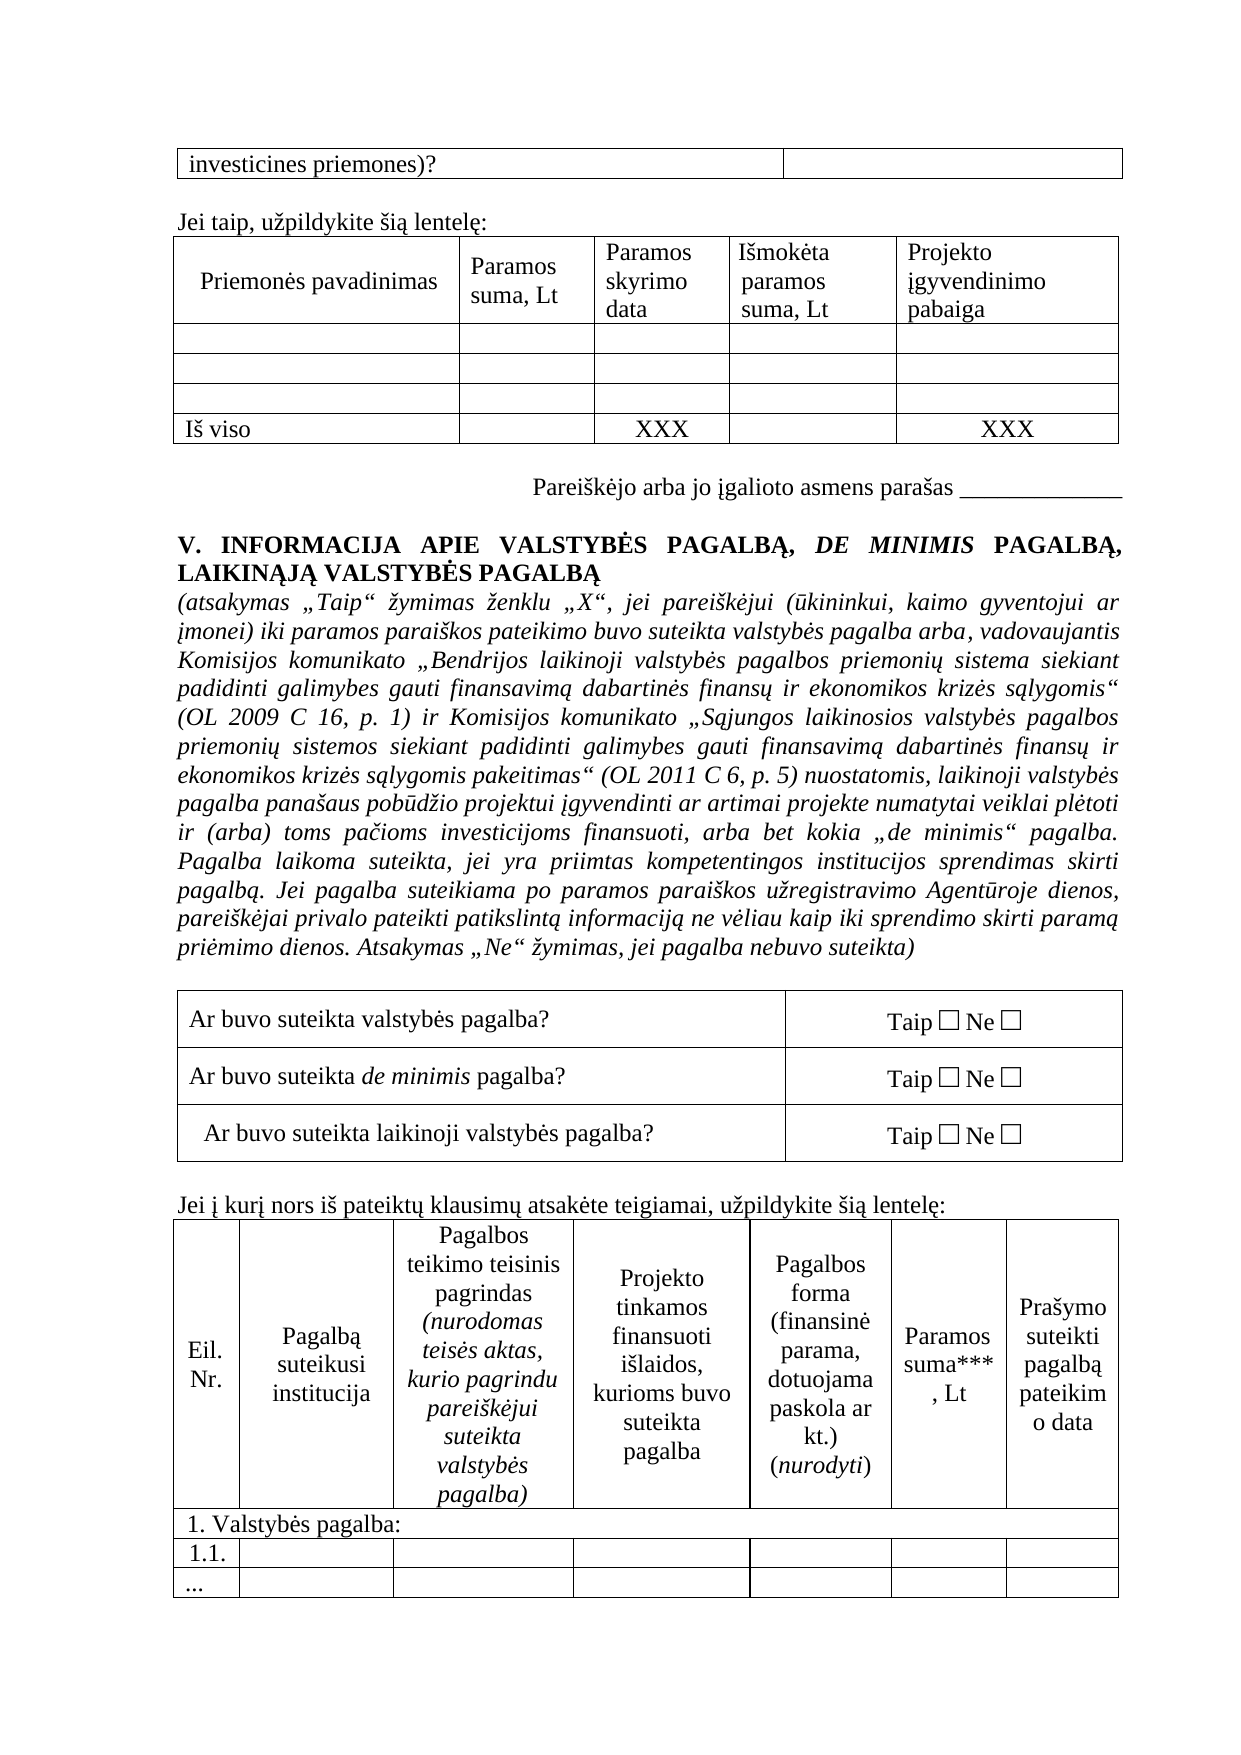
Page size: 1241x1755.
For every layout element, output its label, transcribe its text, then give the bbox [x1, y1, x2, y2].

table_cell [460, 384, 594, 413]
table_cell [730, 324, 896, 353]
table_cell [574, 1539, 749, 1567]
text Pareiškėjo arba jo įgalioto asmens parašas _____________ [177, 472, 1122, 501]
text Jei į kurį nors iš pateiktų klausimų atsakėte teigiamai, užpildykite šią lentelę: [177, 1190, 1122, 1219]
table_cell XXX [595, 414, 729, 442]
table_cell [891, 1509, 1007, 1537]
table_header Paramos suma***, Lt [892, 1220, 1006, 1508]
table_header Taip □ Ne □ [786, 991, 1122, 1047]
table_cell [174, 384, 459, 413]
table_cell [691, 1509, 720, 1537]
table_cell [661, 1509, 691, 1537]
table_header Priemonės pavadinimas [174, 237, 459, 323]
table_cell 1.1. [174, 1539, 239, 1567]
table_header investicines priemones)? [178, 149, 783, 177]
table_cell [1007, 1509, 1118, 1537]
table_cell [1007, 1568, 1118, 1597]
table_cell Taip □ Ne □ [786, 1105, 1122, 1161]
table_header Projekto tinkamos finansuoti išlaidos, kurioms buvo suteikta pagalba [574, 1220, 749, 1508]
table_cell [174, 324, 459, 353]
text Jei taip, užpildykite šią lentelę: [177, 207, 1122, 236]
table_cell [595, 384, 729, 413]
table_cell [897, 384, 1118, 413]
table_header Ar buvo suteikta valstybės pagalba? [178, 991, 785, 1047]
table_cell [574, 1568, 749, 1597]
table_cell [750, 1509, 891, 1537]
table_cell [730, 384, 896, 413]
table_cell [240, 1568, 393, 1597]
table_cell Ar buvo suteikta laikinoji valstybės pagalba? [178, 1105, 785, 1161]
table_cell [240, 1539, 393, 1567]
table_cell Ar buvo suteikta de minimis pagalba? [178, 1048, 785, 1104]
table_cell Taip □ Ne □ [786, 1048, 1122, 1104]
table_cell [460, 414, 594, 442]
table_header Pagalbos teikimo teisinis pagrindas (nurodomas teisės aktas, kurio pagrindu pareiškėjui suteikta valstybės pagalba) [394, 1220, 573, 1508]
table_cell ... [174, 1568, 239, 1597]
table_cell [730, 354, 896, 383]
text V. INFORMACIJA APIE VALSTYBĖS PAGALBĄ, de minimis pagalbą, laikinąją valstybės pagalbą [177, 530, 1122, 587]
table_cell [897, 354, 1118, 383]
table_header Eil. Nr. [174, 1220, 239, 1508]
table_cell [720, 1509, 750, 1537]
table_cell [751, 1539, 891, 1567]
table_cell [730, 414, 896, 442]
table_cell [394, 1568, 573, 1597]
table_cell 1. Valstybės pagalba: [174, 1509, 661, 1537]
table_header Paramos suma, Lt [460, 237, 594, 323]
table_header [784, 149, 1122, 177]
table_cell [174, 354, 459, 383]
table_cell [595, 354, 729, 383]
text (atsakymas „Taip“ žymimas ženklu „X“, jei pareiškėjui (ūkininkui, kaimo gyventojui ar įmonei) iki paramos paraiškos pateikimo buvo suteikta valstybės pagalba arba, vadovaujantis Komisijos komunikato „Bendrijos laikinoji valstybės pagalbos priemonių sistema siekiant padidinti galimybes gauti finansavimą dabartinės finansų ir ekonomikos krizės sąlygomis“ (OL 2009 C 16, p. 1) ir Komisijos komunikato „Sąjungos laikinosios valstybės pagalbos priemonių sistemos siekiant padidinti galimybes gauti finansavimą dabartinės finansų ir ekonomikos krizės sąlygomis pakeitimas“ (OL 2011 C 6, p. 5) nuostatomis, laikinoji valstybės pagalba panašaus pobūdžio projektui įgyvendinti ar artimai projekte numatytai veiklai plėtoti ir (arba) toms pačioms investicijoms finansuoti, arba bet kokia „de minimis“ pagalba. Pagalba laikoma suteikta, jei yra priimtas kompetentingos institucijos sprendimas skirti pagalbą. Jei pagalba suteikiama po paramos paraiškos užregistravimo Agentūroje dienos, pareiškėjai privalo pateikti patikslintą informaciją ne vėliau kaip iki sprendimo skirti paramą priėmimo dienos. Atsakymas „Ne“ žymimas, jei pagalba nebuvo suteikta) [177, 587, 1122, 961]
table_cell [751, 1568, 891, 1597]
table_cell [595, 324, 729, 353]
table_cell [460, 324, 594, 353]
table_header Prašymo suteikti pagalbą pateikimo data [1007, 1220, 1118, 1508]
table_header Projekto įgyvendinimo pabaiga [897, 237, 1118, 323]
table_cell Iš viso [174, 414, 459, 442]
table_cell XXX [897, 414, 1118, 442]
table_cell [892, 1539, 1006, 1567]
table_cell [897, 324, 1118, 353]
table_cell [460, 354, 594, 383]
table_header Paramos skyrimo data [595, 237, 729, 323]
table_cell [394, 1539, 573, 1567]
table_cell [1007, 1539, 1118, 1567]
table_cell [892, 1568, 1006, 1597]
table_header Išmokėta paramos suma, Lt [730, 237, 896, 323]
table_header Pagalbos forma (finansinė parama, dotuojama paskola ar kt.) (nurodyti) [751, 1220, 891, 1508]
table_header Pagalbą suteikusi institucija [240, 1220, 393, 1508]
